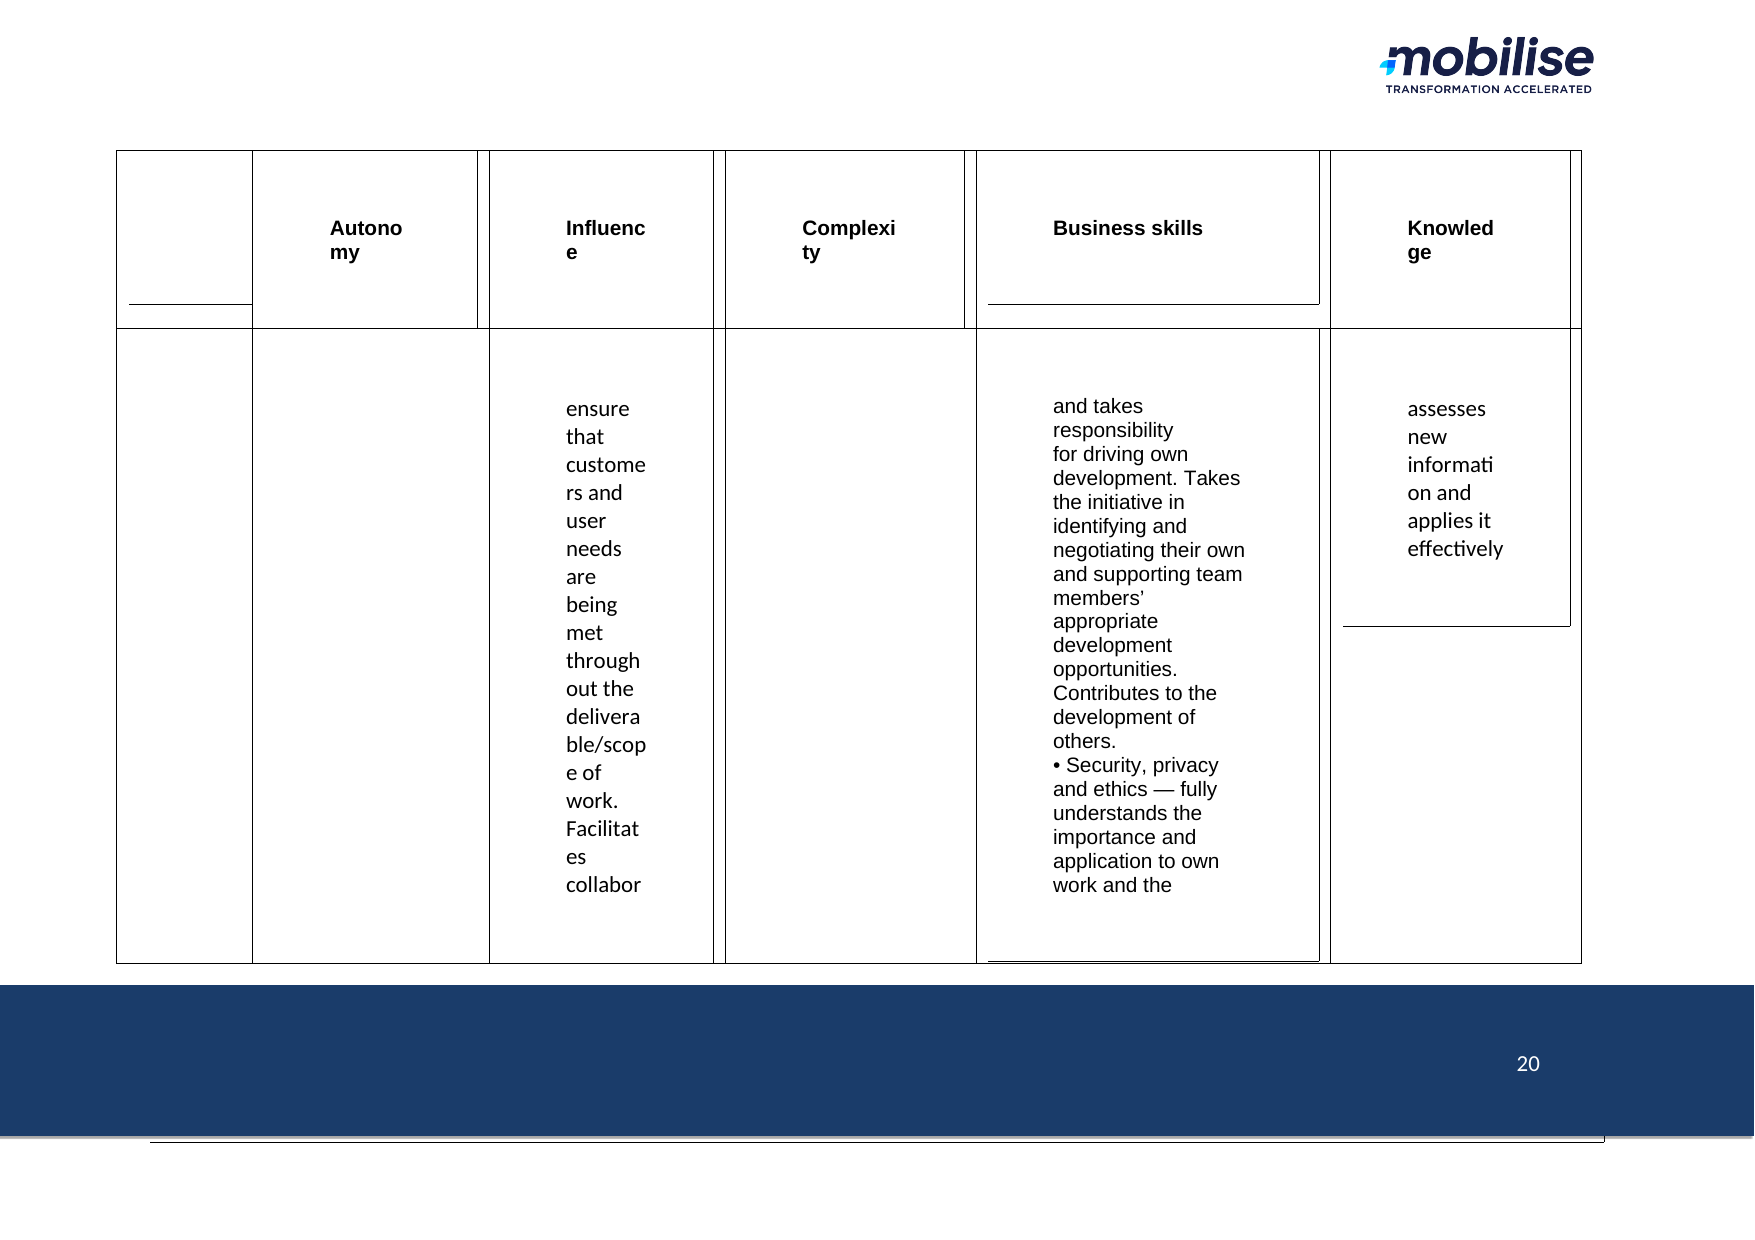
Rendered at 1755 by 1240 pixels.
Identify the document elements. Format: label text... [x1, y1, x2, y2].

table_header Influence [490, 151, 713, 328]
table_cell [726, 329, 976, 963]
table_header [1571, 151, 1581, 328]
table_header [965, 151, 976, 328]
table_header [117, 151, 252, 328]
table_cell Enable [117, 329, 252, 963]
table_cell assesses new information and applies it effectively [1331, 329, 1581, 963]
table_header Complexity [726, 151, 964, 328]
table_cell and takes responsibility for driving own development. Takes the initiative in identifying and negotiating their own and supporting team members’ appropriate development opportunities. Contributes to the development of others. • Security, privacy and ethics — fully understands the importance and application to own work and the [977, 329, 1330, 963]
table_header [714, 151, 725, 328]
table_cell ensure that customers and user needs are being met throughout the deliverable/scope of work. Facilitates collabor [490, 329, 713, 963]
table_cell [253, 329, 489, 963]
table_header [478, 151, 489, 328]
table_header Knowledge [1331, 151, 1570, 328]
table_header Autonomy [253, 151, 477, 328]
table_header Business skills [977, 151, 1330, 328]
